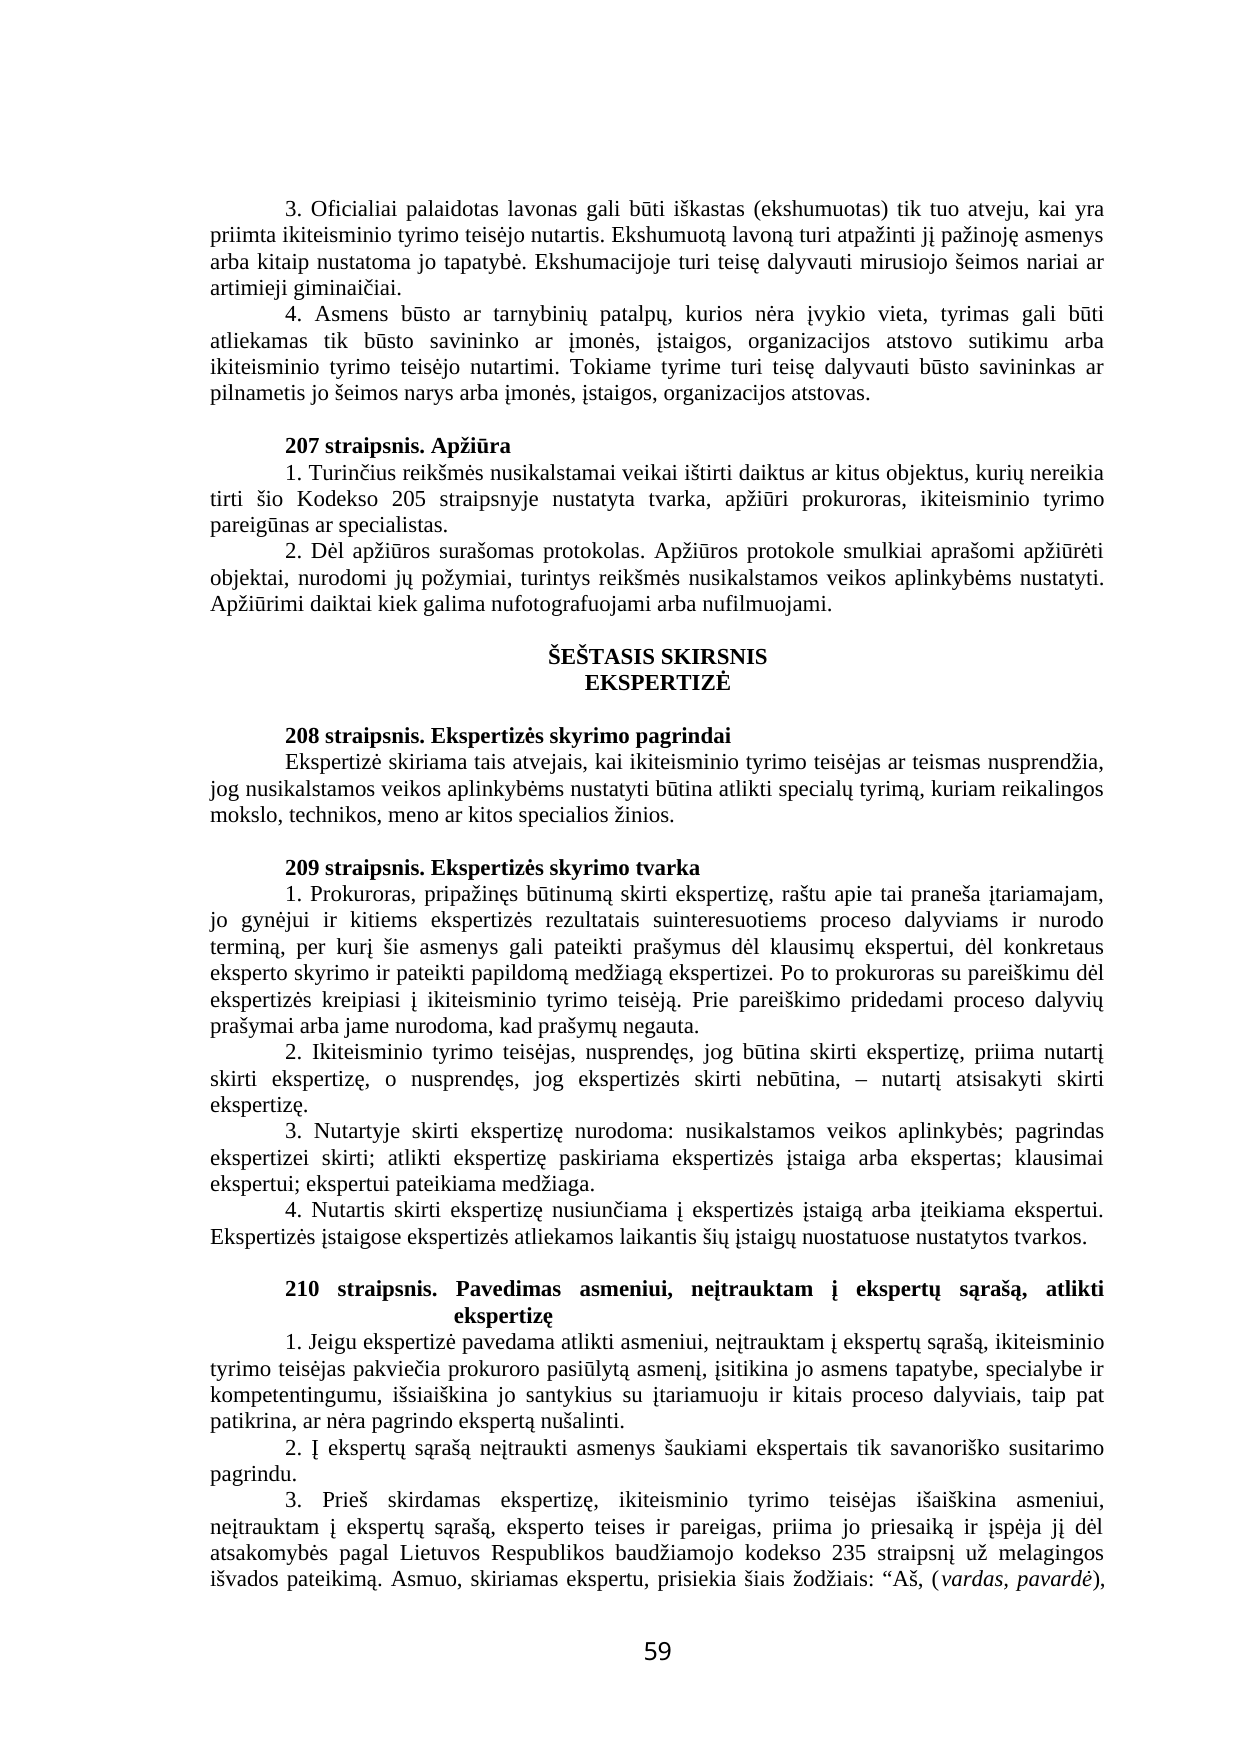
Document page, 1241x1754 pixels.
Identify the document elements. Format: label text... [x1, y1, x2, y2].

text 2. Dėl apžiūros surašomas protokolas. Apžiūros protokole smulkiai aprašomi apžiūrėti objektai, nurodomi jų požymiai, turintys reikšmės nusikalstamos veikos aplinkybėms nustatyti. Apžiūrimi daiktai kiek galima nufotografuojami arba nufilmuojami. [210, 538, 1106, 617]
text 1. Prokuroras, pripažinęs būtinumą skirti ekspertizę, raštu apie tai praneša įtariamajam, jo gynėjui ir kitiems ekspertizės rezultatais suinteresuotiems proceso dalyviams ir nurodo terminą, per kurį šie asmenys gali pateikti prašymus dėl klausimų ekspertui, dėl konkretaus eksperto skyrimo ir pateikti papildomą medžiagą ekspertizei. Po to prokuroras su pareiškimu dėl ekspertizės kreipiasi į ikiteisminio tyrimo teisėją. Prie pareiškimo pridedami proceso dalyvių prašymai arba jame nurodoma, kad prašymų negauta. [210, 880, 1106, 1038]
text 209 straipsnis. Ekspertizės skyrimo tvarka [210, 854, 1106, 880]
text 3. Nutartyje skirti ekspertizę nurodoma: nusikalstamos veikos aplinkybės; pagrindas ekspertizei skirti; atlikti ekspertizę paskiriama ekspertizės įstaiga arba ekspertas; klausimai ekspertui; ekspertui pateikiama medžiaga. [210, 1117, 1106, 1196]
subtitle ŠEŠTASIS SKIRSNIS [210, 643, 1106, 669]
text 3. Oficialiai palaidotas lavonas gali būti iškastas (ekshumuotas) tik tuo atveju, kai yra priimta ikiteisminio tyrimo teisėjo nutartis. Ekshumuotą lavoną turi atpažinti jį pažinoję asmenys arba kitaip nustatoma jo tapatybė. Ekshumacijoje turi teisę dalyvauti mirusiojo šeimos nariai ar artimieji giminaičiai. [210, 195, 1106, 300]
text 1. Jeigu ekspertizė pavedama atlikti asmeniui, neįtrauktam į ekspertų sąrašą, ikiteisminio tyrimo teisėjas pakviečia prokuroro pasiūlytą asmenį, įsitikina jo asmens tapatybe, specialybe ir kompetentingumu, išsiaiškina jo santykius su įtariamuoju ir kitais proceso dalyviais, taip pat patikrina, ar nėra pagrindo ekspertą nušalinti. [210, 1328, 1106, 1434]
text Ekspertizė [210, 669, 1106, 696]
text 4. Asmens būsto ar tarnybinių patalpų, kurios nėra įvykio vieta, tyrimas gali būti atliekamas tik būsto savininko ar įmonės, įstaigos, organizacijos atstovo sutikimu arba ikiteisminio tyrimo teisėjo nutartimi. Tokiame tyrime turi teisę dalyvauti būsto savininkas ar pilnametis jo šeimos narys arba įmonės, įstaigos, organizacijos atstovas. [210, 300, 1106, 406]
text 207 straipsnis. Apžiūra [210, 432, 1106, 458]
text 2. Ikiteisminio tyrimo teisėjas, nusprendęs, jog būtina skirti ekspertizę, priima nutartį skirti ekspertizę, o nusprendęs, jog ekspertizės skirti nebūtina, – nutartį atsisakyti skirti ekspertizę. [210, 1038, 1106, 1117]
text Ekspertizė skiriama tais atvejais, kai ikiteisminio tyrimo teisėjas ar teismas nusprendžia, jog nusikalstamos veikos aplinkybėms nustatyti būtina atlikti specialų tyrimą, kuriam reikalingos mokslo, technikos, meno ar kitos specialios žinios. [210, 748, 1106, 827]
text 210 straipsnis. Pavedimas asmeniui, neįtrauktam į ekspertų sąrašą, atlikti ekspertizę [285, 1276, 1106, 1328]
text 1. Turinčius reikšmės nusikalstamai veikai ištirti daiktus ar kitus objektus, kurių nereikia tirti šio Kodekso 205 straipsnyje nustatyta tvarka, apžiūri prokuroras, ikiteisminio tyrimo pareigūnas ar specialistas. [210, 458, 1106, 538]
text 208 straipsnis. Ekspertizės skyrimo pagrindai [210, 722, 1106, 748]
text 4. Nutartis skirti ekspertizę nusiunčiama į ekspertizės įstaigą arba įteikiama ekspertui. Ekspertizės įstaigose ekspertizės atliekamos laikantis šių įstaigų nuostatuose nustatytos tvarkos. [210, 1196, 1106, 1249]
text 3. Prieš skirdamas ekspertizę, ikiteisminio tyrimo teisėjas išaiškina asmeniui, neįtrauktam į ekspertų sąrašą, eksperto teises ir pareigas, priima jo priesaiką ir įspėja jį dėl atsakomybės pagal Lietuvos Respublikos baudžiamojo kodekso 235 straipsnį už melagingos išvados pateikimą. Asmuo, skiriamas ekspertu, prisiekia šiais žodžiais: “Aš, (vardas, pavardė), [210, 1486, 1106, 1592]
text 2. Į ekspertų sąrašą neįtraukti asmenys šaukiami ekspertais tik savanoriško susitarimo pagrindu. [210, 1434, 1106, 1486]
